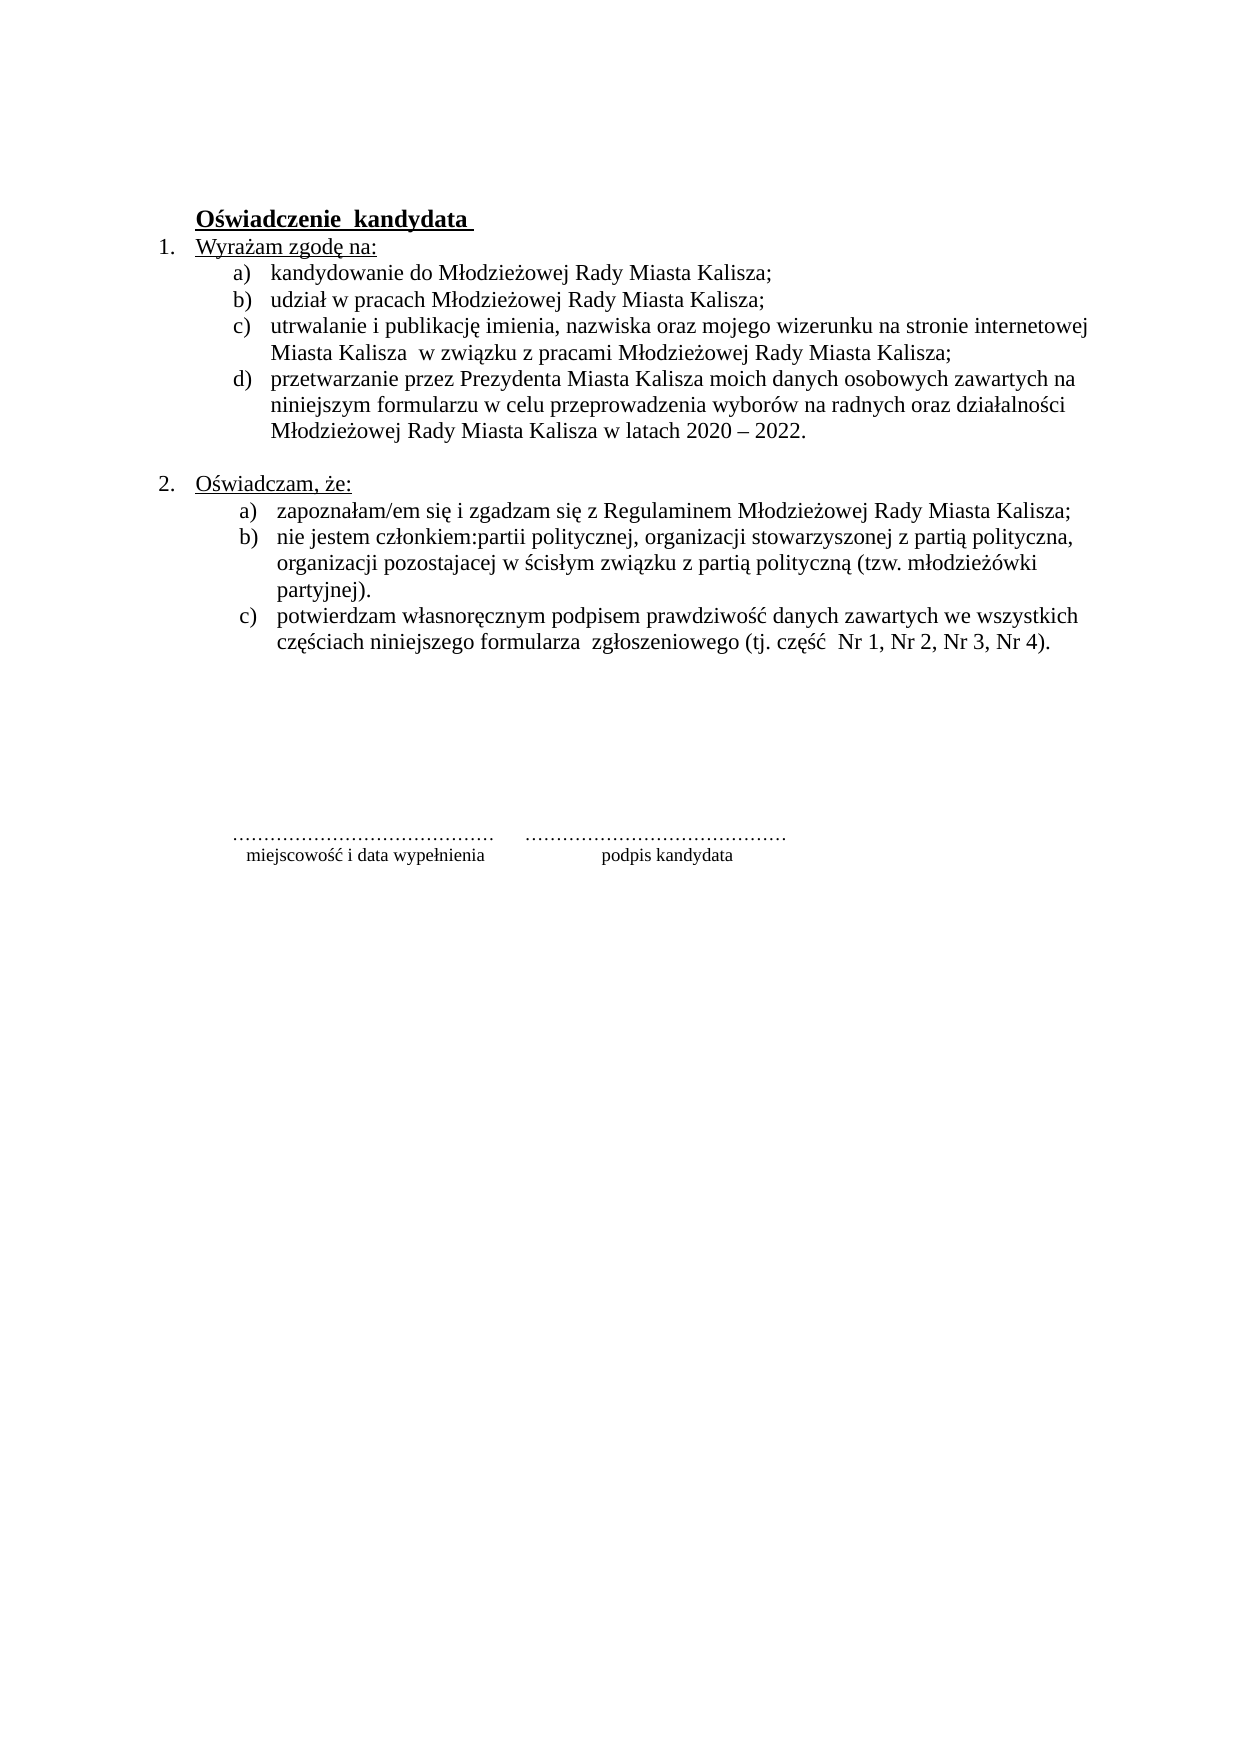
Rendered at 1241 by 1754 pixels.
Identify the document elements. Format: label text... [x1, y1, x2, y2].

list zapoznałam/em się i zgadzam się z Regulaminem Młodzieżowej Rady Miasta Kalisza; [239, 497, 1092, 523]
table_header …………………………………… podpis kandydata [510, 780, 815, 866]
list potwierdzam własnoręcznym podpisem prawdziwość danych zawartych we wszystkich częściach niniejszego formularza zgłoszeniowego (tj. część Nr 1, Nr 2, Nr 3, Nr 4). [239, 602, 1092, 655]
list udział w pracach Młodzieżowej Rady Miasta Kalisza; [233, 286, 1092, 312]
list kandydowanie do Młodzieżowej Rady Miasta Kalisza; [233, 259, 1092, 286]
text Oświadczenie kandydata [195, 204, 1092, 233]
list Oświadczam, że: [158, 470, 1092, 497]
list przetwarzanie przez Prezydenta Miasta Kalisza moich danych osobowych zawartych na niniejszym formularzu w celu przeprowadzenia wyborów na radnych oraz działalności Młodzieżowej Rady Miasta Kalisza w latach 2020 – 2022. [233, 365, 1092, 444]
list nie jestem członkiem:partii politycznej, organizacji stowarzyszonej z partią polityczna, organizacji pozostajacej w ścisłym związku z partią polityczną (tzw. młodzieżówki partyjnej). [239, 523, 1092, 602]
list utrwalanie i publikację imienia, nazwiska oraz mojego wizerunku na stronie internetowej Miasta Kalisza w związku z pracami Młodzieżowej Rady Miasta Kalisza; [233, 312, 1092, 365]
list Wyrażam zgodę na: [158, 233, 1092, 259]
table_header …………………………………… miejscowość i data wypełnienia [198, 780, 510, 866]
